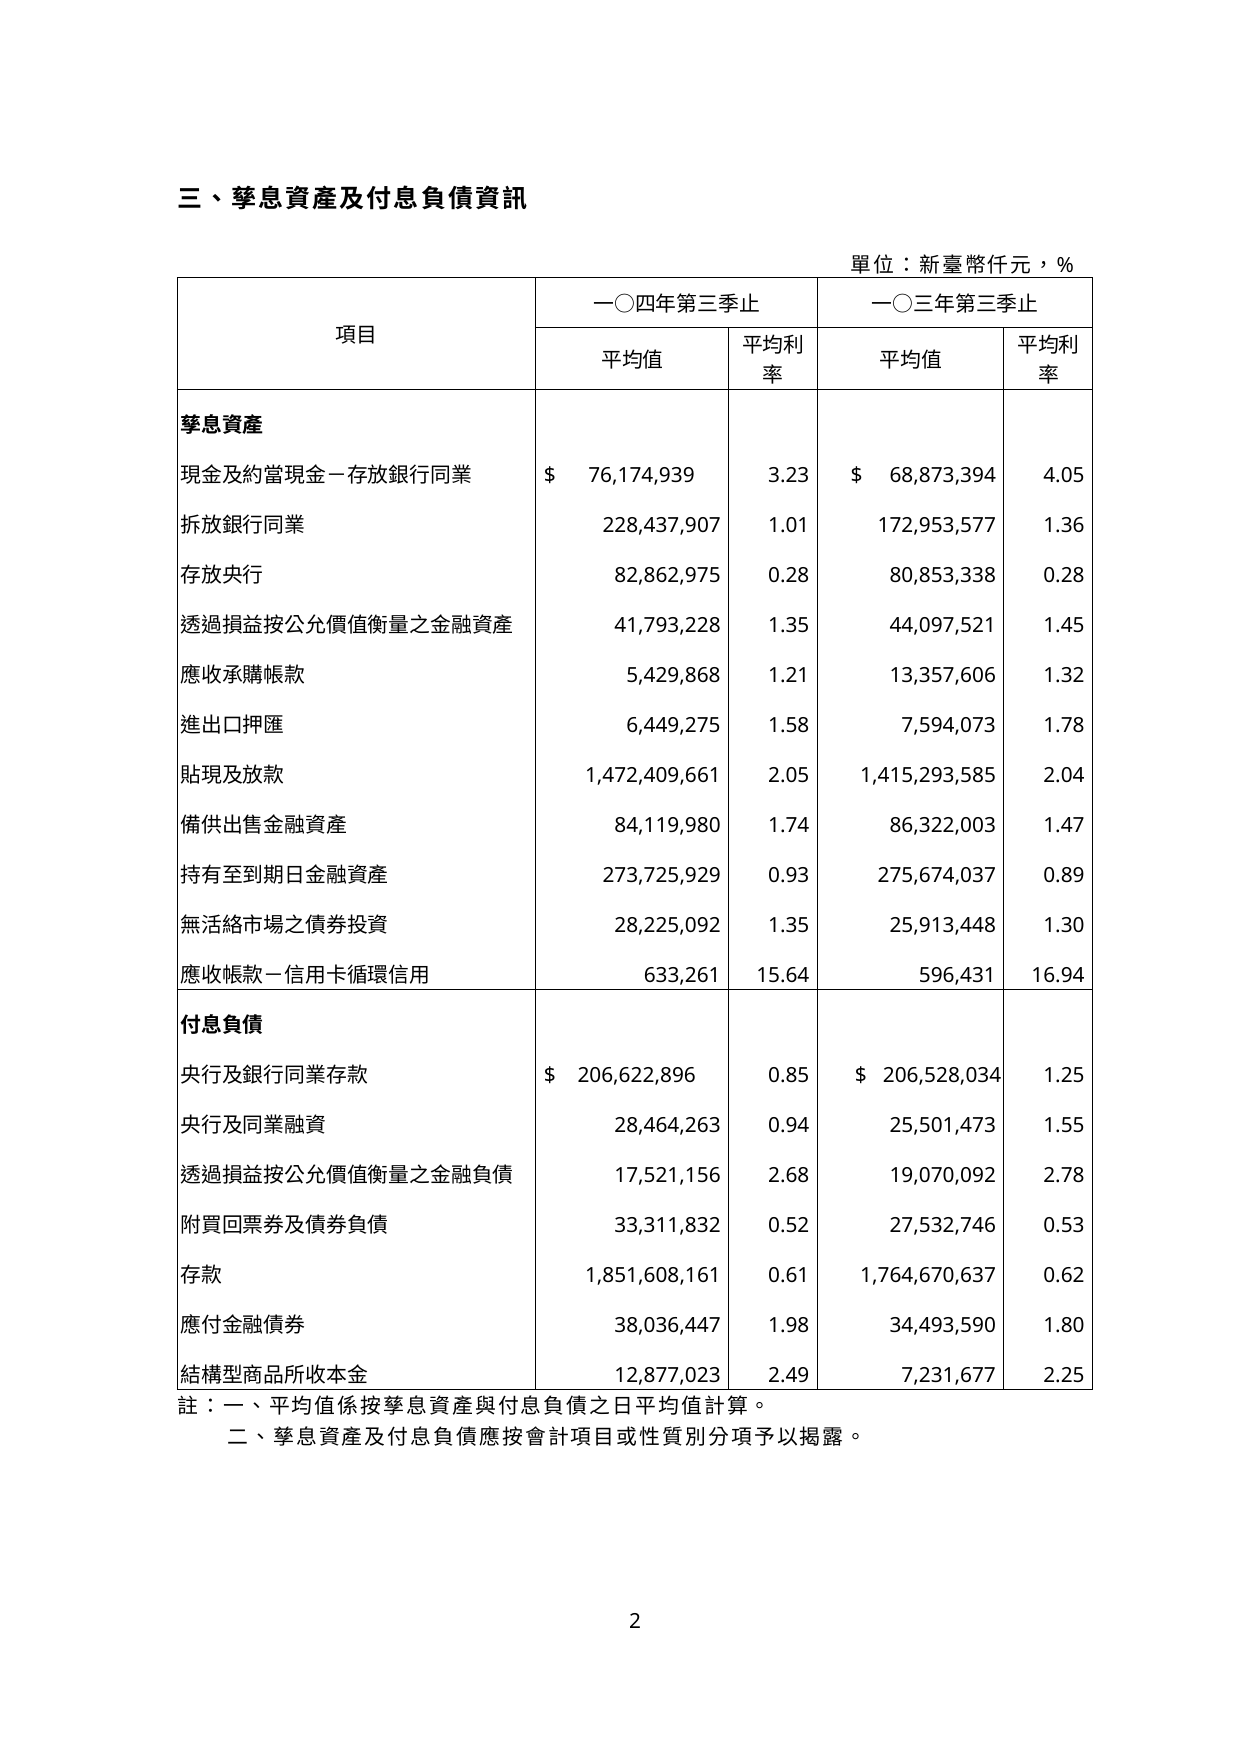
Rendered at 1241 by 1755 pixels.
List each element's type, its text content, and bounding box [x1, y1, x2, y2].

table_cell 2.78 [1004, 1139, 1092, 1189]
table_cell 28,225,092 [536, 889, 728, 939]
table_cell 0.28 [1004, 539, 1092, 589]
table_cell 透過損益按公允價值衡量之金融資產 [178, 589, 535, 639]
table_cell 進出口押匯 [178, 689, 535, 739]
text 二、孳息資產及付息負債應按會計項目或性質別分項予以揭露。 [227, 1420, 1093, 1450]
table_cell [536, 990, 728, 1039]
table_cell 1.36 [1004, 489, 1092, 539]
table_cell 附買回票券及債券負債 [178, 1189, 535, 1239]
table_cell 透過損益按公允價值衡量之金融負債 [178, 1139, 535, 1189]
table_cell 273,725,929 [536, 839, 728, 889]
table_cell 1.25 [1004, 1039, 1092, 1089]
table_cell 平均值 [536, 328, 728, 389]
table_cell 38,036,447 [536, 1289, 728, 1339]
table_cell 17,521,156 [536, 1139, 728, 1189]
table_cell 7,594,073 [818, 689, 1003, 739]
text 註：一、平均值係按孳息資產與付息負債之日平均值計算。 [177, 1390, 1049, 1420]
table_cell 平均值 [818, 328, 1003, 389]
table_header 一○四年第三季止 [536, 278, 817, 327]
table_cell 1,472,409,661 [536, 739, 728, 789]
table_cell $ 206,622,896 [536, 1039, 728, 1089]
table_cell 41,793,228 [536, 589, 728, 639]
table_cell 1,415,293,585 [818, 739, 1003, 789]
table_cell 0.61 [729, 1239, 817, 1289]
table_cell 1.78 [1004, 689, 1092, 739]
table_cell 25,501,473 [818, 1089, 1003, 1139]
text 三、孳息資產及付息負債資訊 [177, 177, 1093, 215]
table_cell 結構型商品所收本金 [178, 1339, 535, 1389]
table_cell 孳息資產 [178, 390, 535, 439]
table_cell [818, 990, 1003, 1039]
table_cell 無活絡市場之債券投資 [178, 889, 535, 939]
table_cell 平均利率 [729, 328, 817, 389]
table_cell 3.23 [729, 439, 817, 489]
table_cell 5,429,868 [536, 639, 728, 689]
table_cell 1.30 [1004, 889, 1092, 939]
table_cell 0.93 [729, 839, 817, 889]
table_cell 82,862,975 [536, 539, 728, 589]
table_cell 央行及同業融資 [178, 1089, 535, 1139]
table_cell [1004, 990, 1092, 1039]
table_cell 現金及約當現金－存放銀行同業 [178, 439, 535, 489]
table_cell 1.55 [1004, 1089, 1092, 1139]
table_cell 19,070,092 [818, 1139, 1003, 1189]
table_cell [536, 390, 728, 439]
table_cell 1,764,670,637 [818, 1239, 1003, 1289]
table_cell 存放央行 [178, 539, 535, 589]
table_cell 13,357,606 [818, 639, 1003, 689]
table_cell 2.04 [1004, 739, 1092, 789]
table_cell 2.25 [1004, 1339, 1092, 1389]
table_cell 應收帳款－信用卡循環信用 [178, 939, 535, 989]
table_cell 備供出售金融資產 [178, 789, 535, 839]
table_cell 27,532,746 [818, 1189, 1003, 1239]
table_cell 228,437,907 [536, 489, 728, 539]
table_cell 34,493,590 [818, 1289, 1003, 1339]
table_cell 1.58 [729, 689, 817, 739]
table_cell 拆放銀行同業 [178, 489, 535, 539]
table_cell 1.35 [729, 589, 817, 639]
table_cell $ 76,174,939 [536, 439, 728, 489]
table_cell 33,311,832 [536, 1189, 728, 1239]
table_cell 0.85 [729, 1039, 817, 1089]
table_cell 1,851,608,161 [536, 1239, 728, 1289]
table_cell 25,913,448 [818, 889, 1003, 939]
table_cell 1.80 [1004, 1289, 1092, 1339]
table_cell 172,953,577 [818, 489, 1003, 539]
table_cell 0.94 [729, 1089, 817, 1139]
table_cell 0.89 [1004, 839, 1092, 889]
table_cell 央行及銀行同業存款 [178, 1039, 535, 1089]
table_cell $ 68,873,394 [818, 439, 1003, 489]
table_cell 持有至到期日金融資產 [178, 839, 535, 889]
table_cell 平均利率 [1004, 328, 1092, 389]
table_cell 1.74 [729, 789, 817, 839]
table_cell 0.28 [729, 539, 817, 589]
table_cell 6,449,275 [536, 689, 728, 739]
table_cell [729, 390, 817, 439]
table_cell 0.52 [729, 1189, 817, 1239]
table_cell 15.64 [729, 939, 817, 989]
table_cell 633,261 [536, 939, 728, 989]
table_cell 1.21 [729, 639, 817, 689]
table_cell 1.35 [729, 889, 817, 939]
table_cell 44,097,521 [818, 589, 1003, 639]
table_cell [729, 990, 817, 1039]
table_cell 4.05 [1004, 439, 1092, 489]
table_cell 86,322,003 [818, 789, 1003, 839]
table_cell 應收承購帳款 [178, 639, 535, 689]
table_cell 1.01 [729, 489, 817, 539]
table_cell 84,119,980 [536, 789, 728, 839]
text 單位：新臺幣仟元，% [177, 252, 1074, 277]
table_cell 28,464,263 [536, 1089, 728, 1139]
table_cell 應付金融債券 [178, 1289, 535, 1339]
table_cell 1.98 [729, 1289, 817, 1339]
table_cell 付息負債 [178, 990, 535, 1039]
table_cell 596,431 [818, 939, 1003, 989]
table_cell 2.49 [729, 1339, 817, 1389]
table_cell 1.47 [1004, 789, 1092, 839]
table_cell 1.45 [1004, 589, 1092, 639]
table_cell 存款 [178, 1239, 535, 1289]
table_cell 2.05 [729, 739, 817, 789]
table_cell 16.94 [1004, 939, 1092, 989]
table_cell 0.62 [1004, 1239, 1092, 1289]
table_cell [818, 390, 1003, 439]
table_cell 275,674,037 [818, 839, 1003, 889]
table_cell 80,853,338 [818, 539, 1003, 589]
table_header 項目 [178, 278, 535, 389]
table_cell 7,231,677 [818, 1339, 1003, 1389]
table_cell 1.32 [1004, 639, 1092, 689]
table_cell 貼現及放款 [178, 739, 535, 789]
table_cell $ 206,528,034 [818, 1039, 1003, 1089]
table_cell 2.68 [729, 1139, 817, 1189]
table_cell 0.53 [1004, 1189, 1092, 1239]
table_cell [1004, 390, 1092, 439]
table_header 一○三年第三季止 [818, 278, 1092, 327]
table_cell 12,877,023 [536, 1339, 728, 1389]
